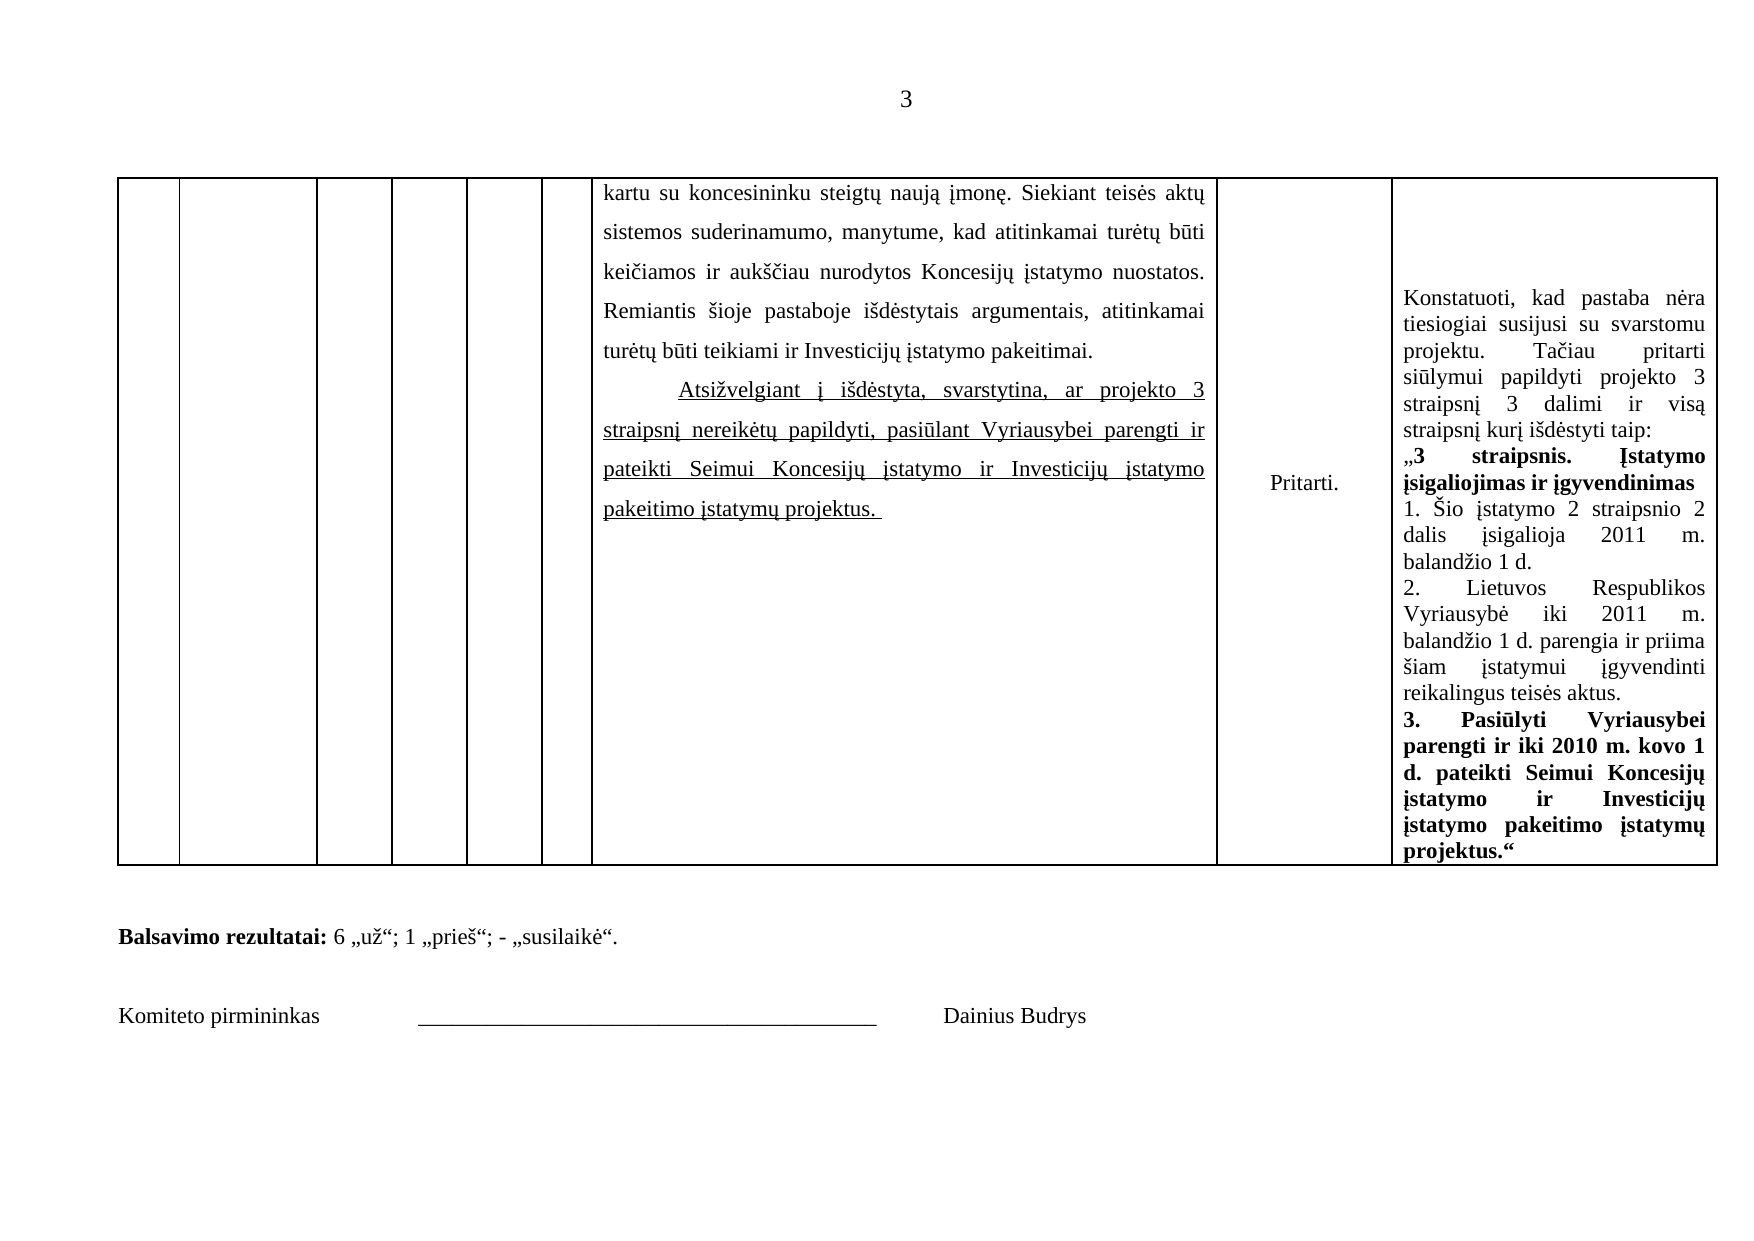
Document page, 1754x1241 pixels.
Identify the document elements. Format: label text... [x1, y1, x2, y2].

table_cell [543, 179, 591, 864]
table_cell [468, 179, 541, 864]
table_cell [180, 179, 316, 864]
text Balsavimo rezultatai: 6 „už“; 1 „prieš“; - „susilaikė“. [118, 923, 1694, 949]
table_cell Konstatuoti, kad pastaba nėra tiesiogiai susijusi su svarstomu projektu. Tačiau pritarti siūlymui papildyti projekto 3 straipsnį 3 dalimi ir visą straipsnį kurį išdėstyti taip: „3 straipsnis. Įstatymo įsigaliojimas ir įgyvendinimas 1. Šio įstatymo 2 straipsnio 2 dalis įsigalioja 2011 m. balandžio 1 d. 2. Lietuvos Respublikos Vyriausybė iki 2011 m. balandžio 1 d. parengia ir priima šiam įstatymui įgyvendinti reikalingus teisės aktus. 3. Pasiūlyti Vyriausybei parengti ir iki 2010 m. kovo 1 d. pateikti Seimui Koncesijų įstatymo ir Investicijų įstatymo pakeitimo įstatymų projektus.“ [1393, 179, 1716, 864]
table_cell kartu su koncesininku steigtų naują įmonę. Siekiant teisės aktų sistemos suderinamumo, manytume, kad atitinkamai turėtų būti keičiamos ir aukščiau nurodytos Koncesijų įstatymo nuostatos. Remiantis šioje pastaboje išdėstytais argumentais, atitinkamai turėtų būti teikiami ir Investicijų įstatymo pakeitimai. Atsižvelgiant į išdėstyta, svarstytina, ar projekto 3 straipsnį nereikėtų papildyti, pasiūlant Vyriausybei parengti ir pateikti Seimui Koncesijų įstatymo ir Investicijų įstatymo pakeitimo įstatymų projektus. [593, 179, 1216, 864]
table_cell [318, 179, 391, 864]
table_cell [119, 179, 179, 864]
table_cell [393, 179, 466, 864]
text Komiteto pirmininkas ________________________________________ Dainius Budrys [118, 1002, 1694, 1028]
table_cell Pritarti. [1218, 179, 1391, 864]
